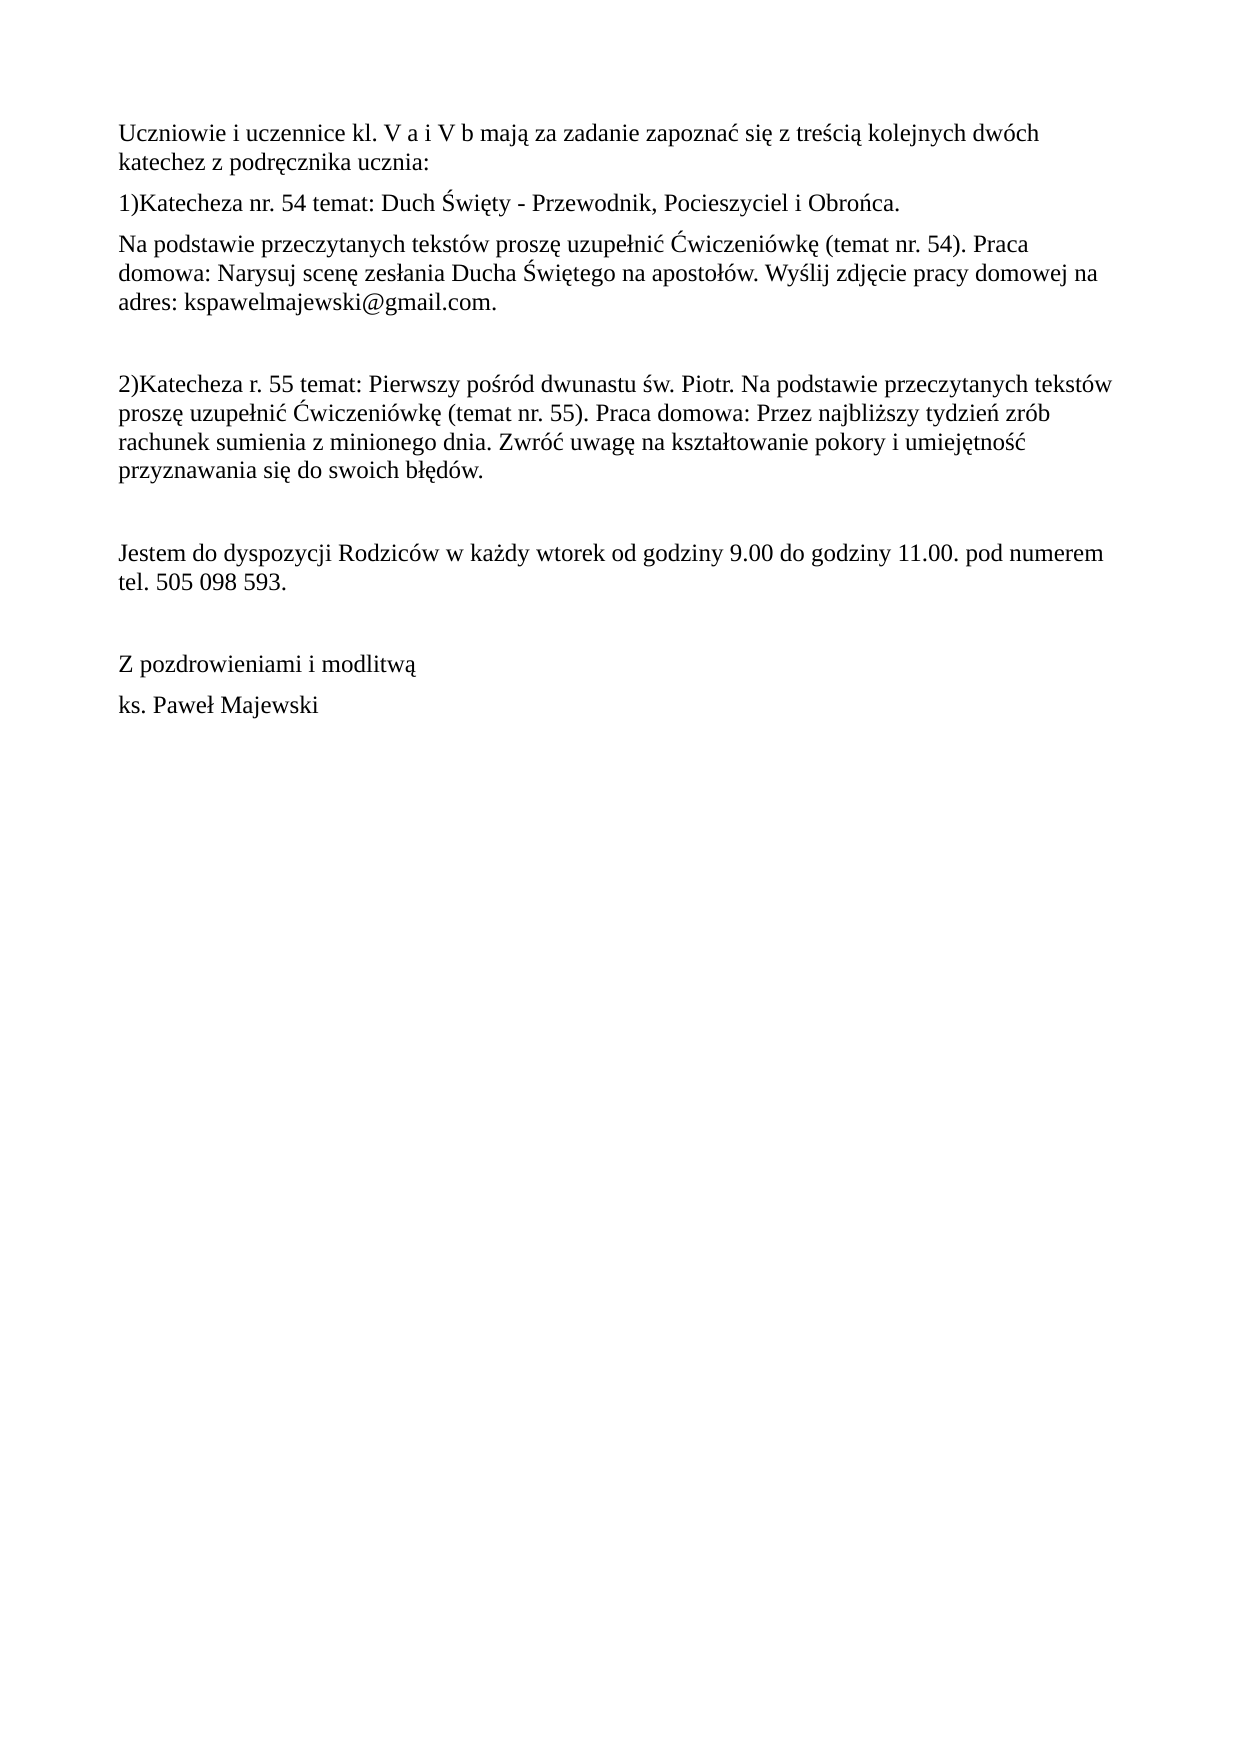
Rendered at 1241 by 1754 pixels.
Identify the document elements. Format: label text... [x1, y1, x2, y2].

text Jestem do dyspozycji Rodziców w każdy wtorek od godziny 9.00 do godziny 11.00. pod numerem tel. 505 098 593. [118, 538, 1122, 596]
text Z pozdrowieniami i modlitwą [118, 649, 1122, 678]
text Uczniowie i uczennice kl. V a i V b mają za zadanie zapoznać się z treścią kolejnych dwóch katechez z podręcznika ucznia: [118, 118, 1122, 176]
text 1)Katecheza nr. 54 temat: Duch Święty - Przewodnik, Pocieszyciel i Obrońca. [118, 188, 1122, 217]
text ks. Paweł Majewski [118, 691, 1122, 719]
text 2)Katecheza r. 55 temat: Pierwszy pośród dwunastu św. Piotr. Na podstawie przeczytanych tekstów proszę uzupełnić Ćwiczeniówkę (temat nr. 55). Praca domowa: Przez najbliższy tydzień zrób rachunek sumienia z minionego dnia. Zwróć uwagę na kształtowanie pokory i umiejętność przyznawania się do swoich błędów. [118, 369, 1122, 484]
text Na podstawie przeczytanych tekstów proszę uzupełnić Ćwiczeniówkę (temat nr. 54). Praca domowa: Narysuj scenę zesłania Ducha Świętego na apostołów. Wyślij zdjęcie pracy domowej na adres: kspawelmajewski@gmail.com. [118, 229, 1122, 316]
